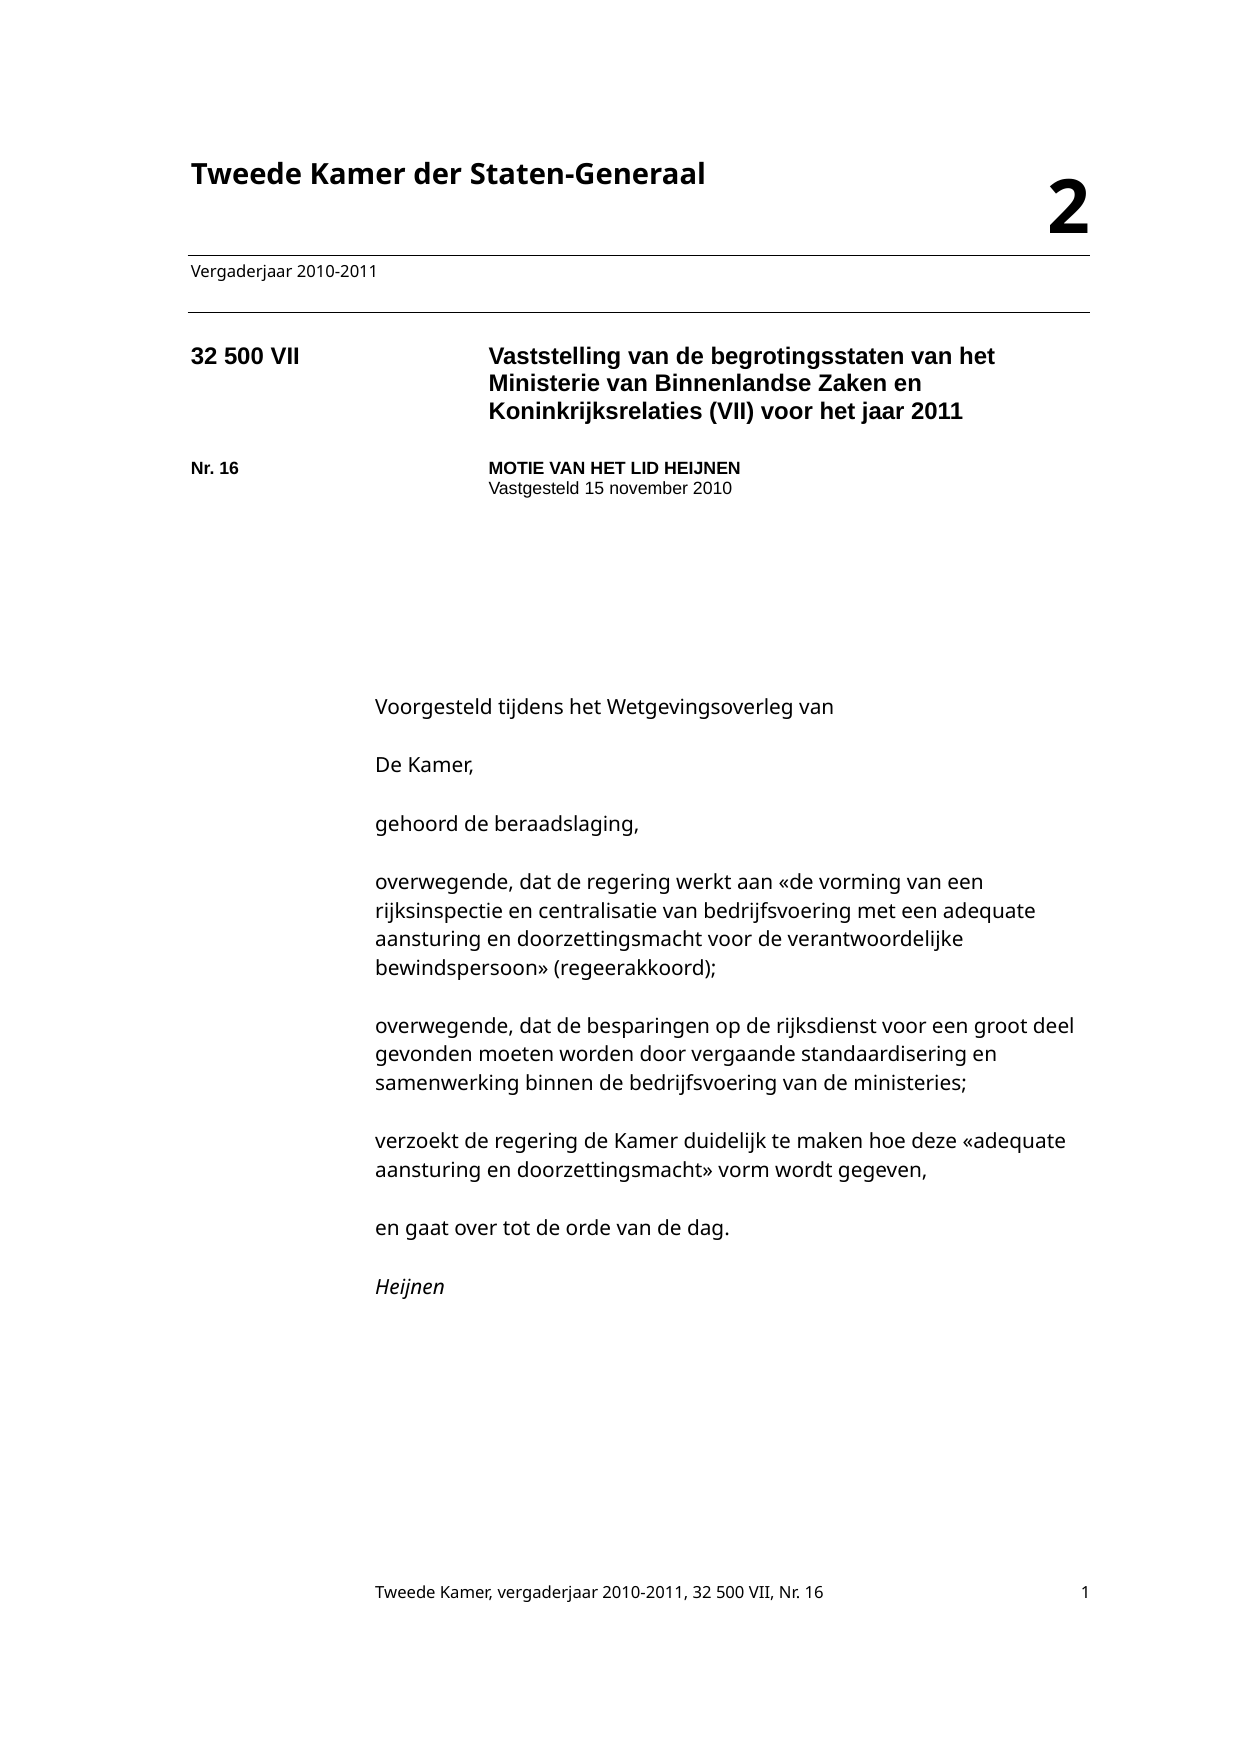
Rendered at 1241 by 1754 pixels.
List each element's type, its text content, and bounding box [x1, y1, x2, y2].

table_cell Vaststelling van de begrotingsstaten van het Ministerie van Binnenlandse Zaken en Koninkrijksrelaties (VII) voor het jaar 2011 [485, 339, 1090, 454]
table_cell [485, 313, 1090, 339]
table_cell Nr. 16 [188, 455, 485, 573]
table_header 2 [910, 150, 1090, 255]
table_cell [188, 313, 485, 339]
text verzoekt de regering de Kamer duidelijk te maken hoe deze «adequate aansturing en doorzettingsmacht» vorm wordt gegeven, [375, 1126, 1090, 1183]
text Voorgesteld tijdens het Wetgevingsoverleg van [375, 692, 1090, 721]
table_cell [485, 256, 1090, 312]
table_header Tweede Kamer der Staten-Generaal [188, 150, 909, 255]
table_cell MOTIE VAN HET LID HEIJNEN Vastgesteld 15 november 2010 [485, 455, 1090, 573]
text overwegende, dat de besparingen op de rijksdienst voor een groot deel gevonden moeten worden door vergaande standaardisering en samenwerking binnen de bedrijfsvoering van de ministeries; [375, 1011, 1090, 1096]
table_cell 32 500 VII [188, 339, 485, 454]
text De Kamer, [375, 751, 1090, 779]
text gehoord de beraadslaging, [375, 809, 1090, 837]
text en gaat over tot de orde van de dag. [375, 1213, 1090, 1242]
text overwegende, dat de regering werkt aan «de vorming van een rijksinspectie en centralisatie van bedrijfsvoering met een adequate aansturing en doorzettingsmacht voor de verantwoordelijke bewindspersoon» (regeerakkoord); [375, 867, 1090, 981]
text Heijnen [375, 1272, 1090, 1300]
table_cell Vergaderjaar 2010-2011 [188, 256, 485, 312]
